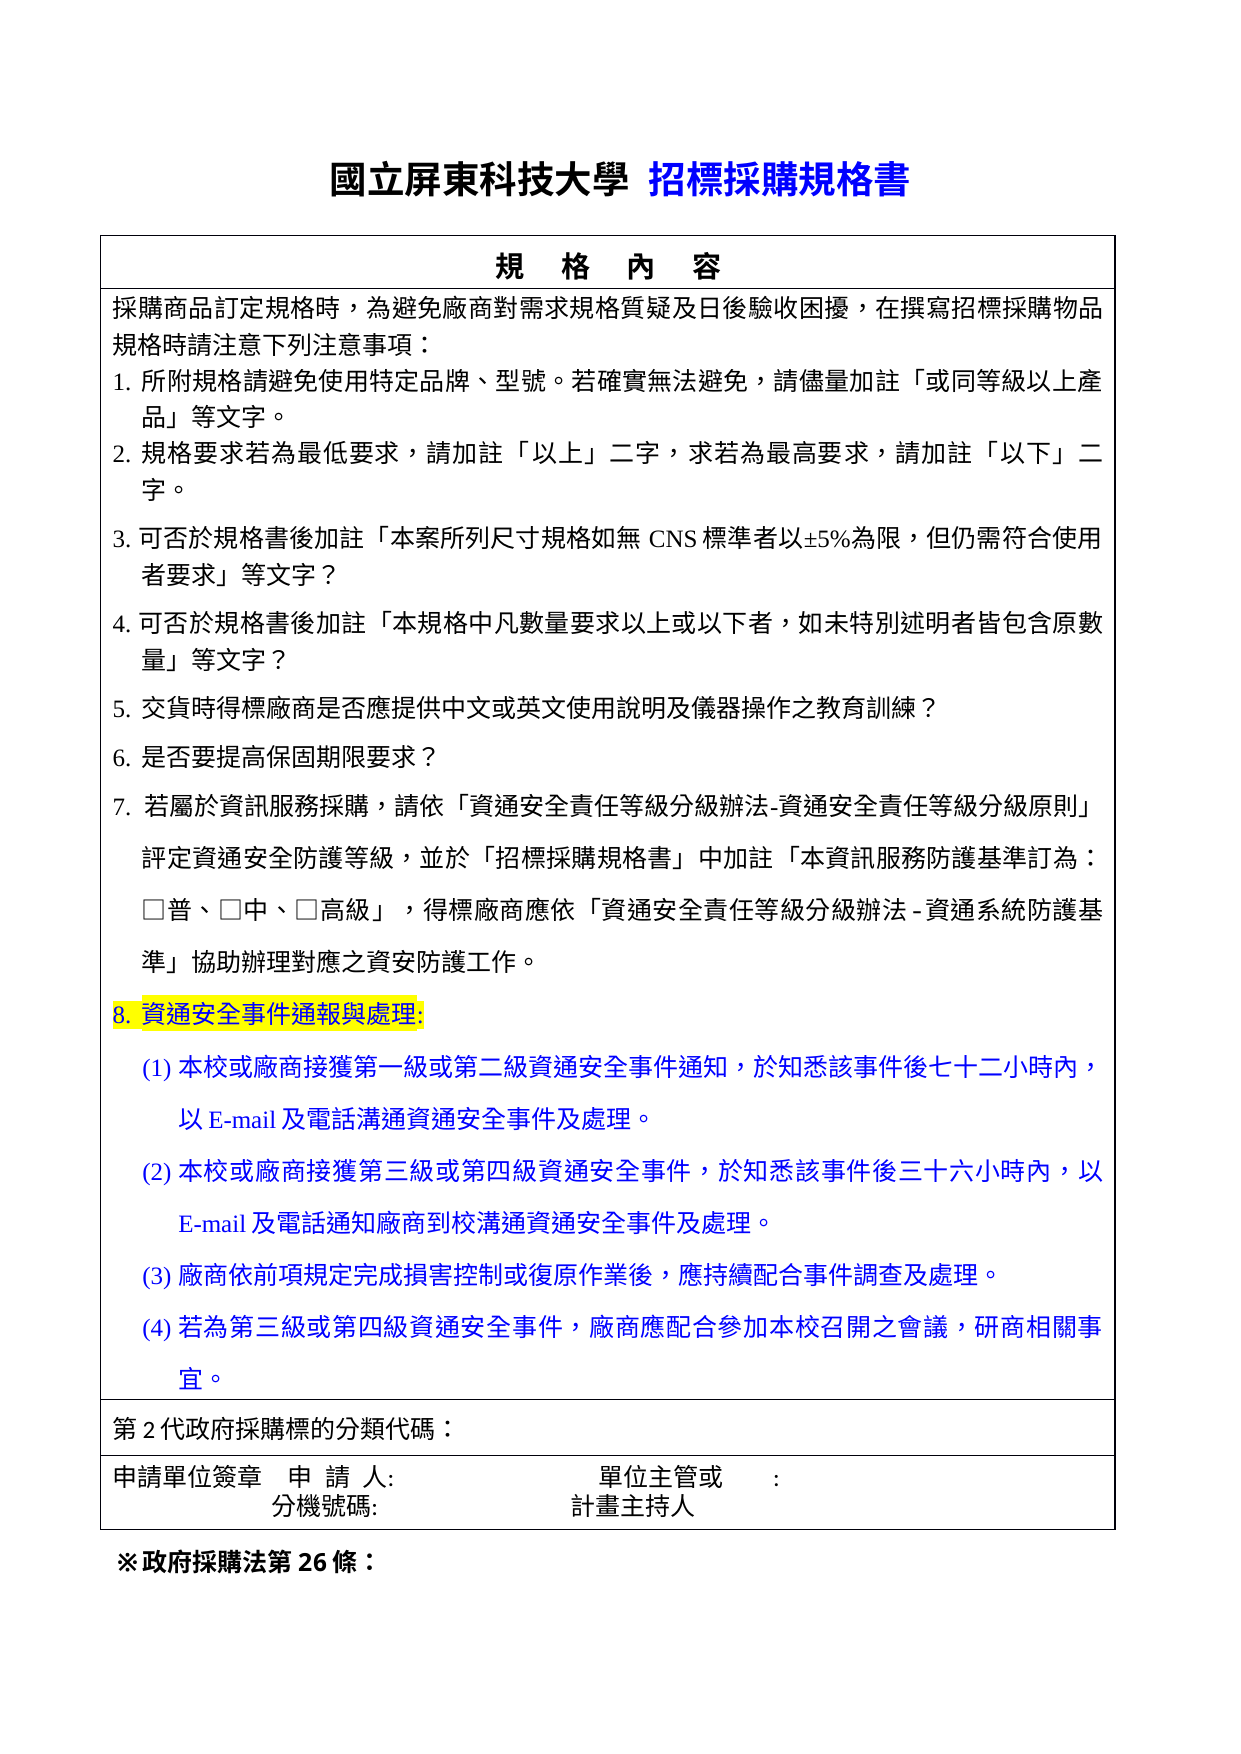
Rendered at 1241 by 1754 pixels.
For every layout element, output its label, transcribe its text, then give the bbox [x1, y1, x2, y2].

table_cell 申請單位簽章 申 請 人: 單位主管或 : 分機號碼: 計畫主持人 [101, 1456, 1114, 1529]
text ※政府採購法第26條： [112, 1530, 1128, 1582]
table_header 規格內容 [101, 236, 1114, 288]
text 國立屏東科技大學 招標採購規格書 [112, 150, 1128, 204]
table_cell 採購商品訂定規格時，為避免廠商對需求規格質疑及日後驗收困擾，在撰寫招標採購物品規格時請注意下列注意事項： 1. 所附規格請避免使用特定品牌、型號。若確實無法避免，請儘量加註「或同等級以上產品」等文字。 2. 規格要求若為最低要求，請加註「以上」二字，求若為最高要求，請加註「以下」二字。 3. 可否於規格書後加註「本案所列尺寸規格如無CNS標準者以±5%為限，但仍需符合使用者要求」等文字？ 4. 可否於規格書後加註「本規格中凡數量要求以上或以下者，如未特別述明者皆包含原數量」等文字？ 5. 交貨時得標廠商是否應提供中文或英文使用說明及儀器操作之教育訓練？ 6. 是否要提高保固期限要求？ 7. 若屬於資訊服務採購，請依「資通安全責任等級分級辦法-資通安全責任等級分級原則」評定資通安全防護等級，並於「招標採購規格書」中加註「本資訊服務防護基準訂為： □普、□中、□高級」，得標廠商應依「資通安全責任等級分級辦法-資通系統防護基準」協助辦理對應之資安防護工作。 8. 資通安全事件通報與處理: (1) 本校或廠商接獲第一級或第二級資通安全事件通知，於知悉該事件後七十二小時內，以E-mail及電話溝通資通安全事件及處理。 (2) 本校或廠商接獲第三級或第四級資通安全事件，於知悉該事件後三十六小時內，以E-mail及電話通知廠商到校溝通資通安全事件及處理。 (3) 廠商依前項規定完成損害控制或復原作業後，應持續配合事件調查及處理。 (4) 若為第三級或第四級資通安全事件，廠商應配合參加本校召開之會議，研商相關事宜。 [101, 289, 1114, 1399]
table_cell 第2代政府採購標的分類代碼： [101, 1400, 1114, 1455]
